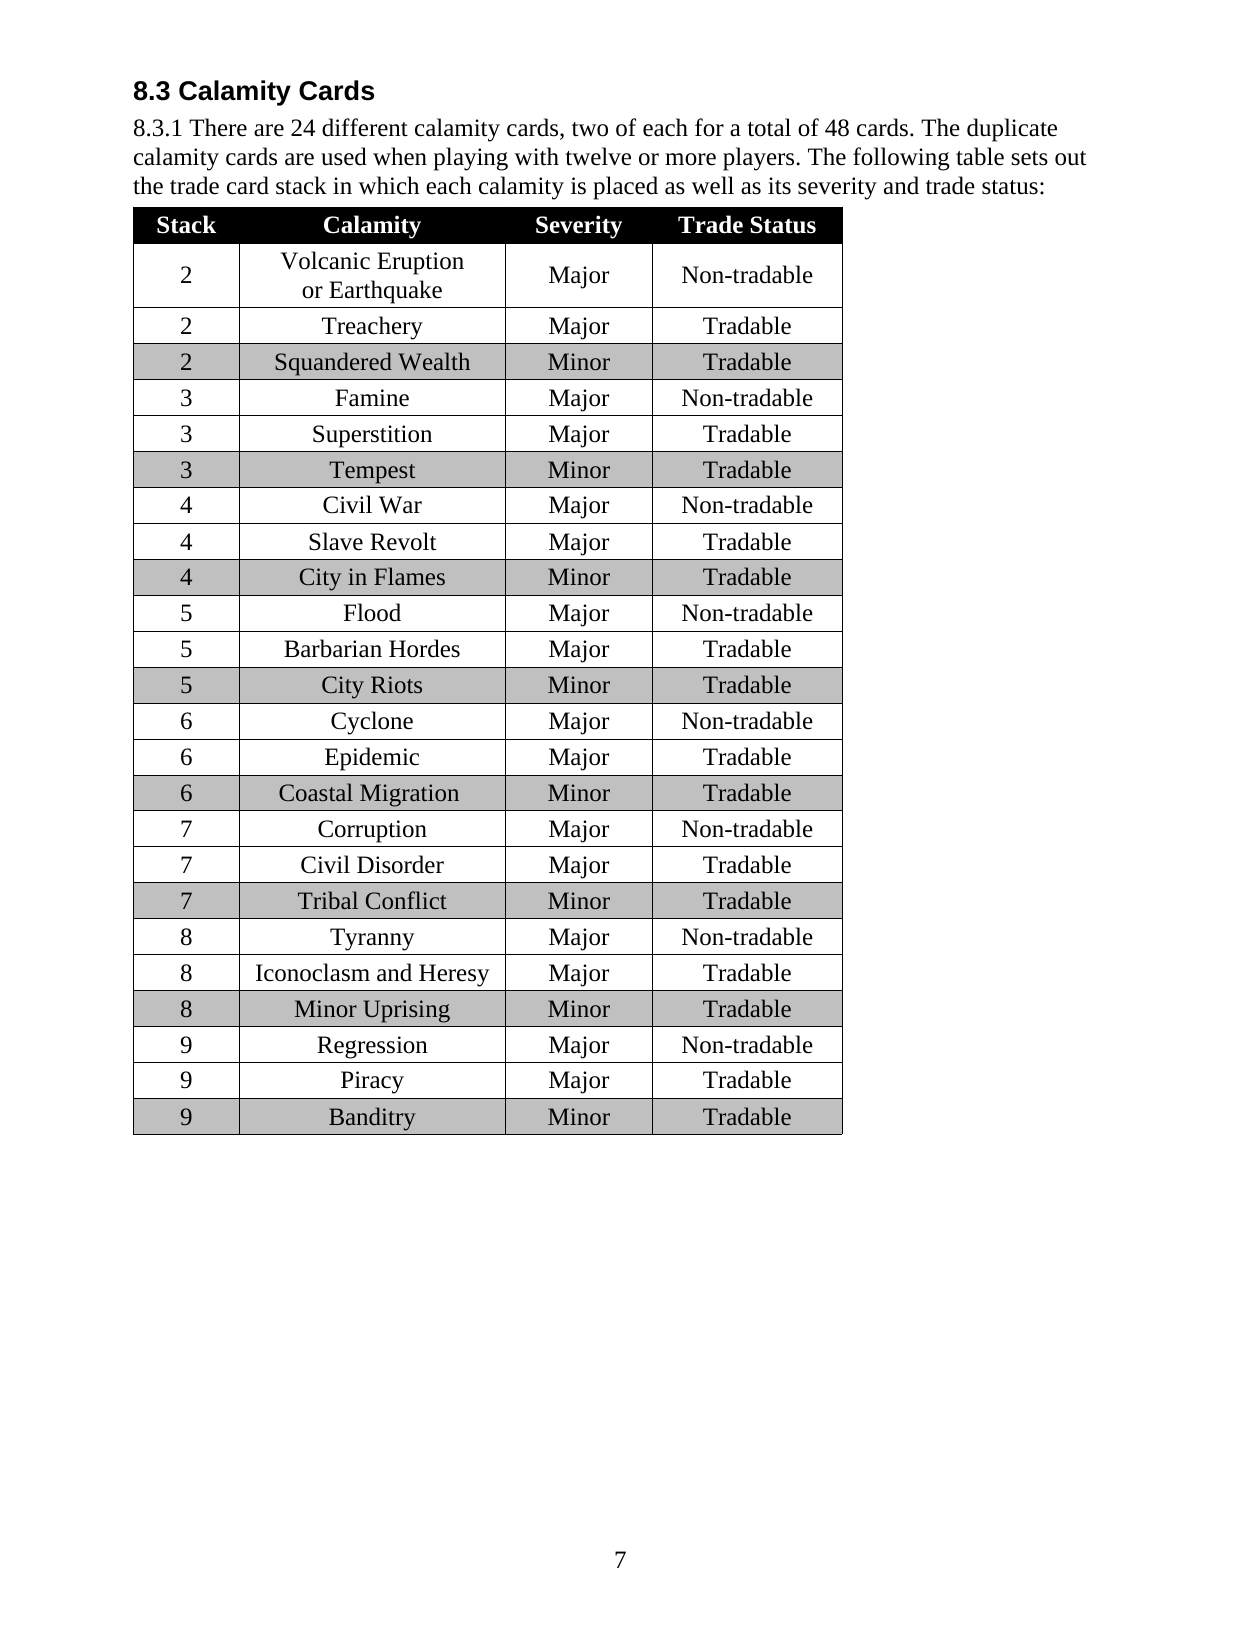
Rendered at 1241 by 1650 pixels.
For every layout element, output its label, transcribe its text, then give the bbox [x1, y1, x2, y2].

table_cell Non-tradable [653, 596, 842, 631]
table_cell Volcanic Eruption or Earthquake [240, 244, 505, 307]
table_cell 3 [134, 452, 239, 487]
table_cell Major [506, 919, 652, 954]
table_cell Non-tradable [653, 244, 842, 307]
table_header Trade Status [653, 208, 842, 243]
table_cell Major [506, 955, 652, 990]
table_cell Major [506, 244, 652, 307]
table_cell Cyclone [240, 704, 505, 738]
table_cell Epidemic [240, 740, 505, 774]
table_cell 4 [134, 560, 239, 595]
table_cell Piracy [240, 1063, 505, 1098]
table_cell 7 [134, 811, 239, 846]
table_cell Tradable [653, 452, 842, 487]
table_cell Flood [240, 596, 505, 631]
table_cell Major [506, 1027, 652, 1062]
table_cell Non-tradable [653, 704, 842, 738]
table_cell Coastal Migration [240, 776, 505, 810]
table_cell Tradable [653, 740, 842, 774]
table_header Calamity [240, 208, 505, 243]
table_cell Tradable [653, 308, 842, 343]
table_cell Major [506, 596, 652, 631]
table_cell Major [506, 308, 652, 343]
table_cell 3 [134, 380, 239, 415]
table_cell Major [506, 811, 652, 846]
table_cell Tradable [653, 883, 842, 918]
table_cell Banditry [240, 1099, 505, 1134]
table_cell Tyranny [240, 919, 505, 954]
table_cell 6 [134, 776, 239, 810]
table_cell Corruption [240, 811, 505, 846]
table_cell Tradable [653, 668, 842, 703]
table_cell 4 [134, 488, 239, 523]
table_cell 2 [134, 244, 239, 307]
table_cell Tradable [653, 344, 842, 379]
table_cell Tribal Conflict [240, 883, 505, 918]
table_cell 8 [134, 919, 239, 954]
table_cell 9 [134, 1063, 239, 1098]
table_cell Tradable [653, 1063, 842, 1098]
table_cell Major [506, 380, 652, 415]
table_cell 3 [134, 416, 239, 451]
table_cell Tradable [653, 560, 842, 595]
table_cell Minor Uprising [240, 991, 505, 1026]
table_header Stack [134, 208, 239, 243]
table_cell Non-tradable [653, 919, 842, 954]
table_header Severity [506, 208, 652, 243]
table_cell Famine [240, 380, 505, 415]
table_cell Civil War [240, 488, 505, 523]
table_cell Treachery [240, 308, 505, 343]
table_cell 5 [134, 632, 239, 667]
table_cell 6 [134, 704, 239, 738]
table_cell 7 [134, 883, 239, 918]
text 8.3.1 There are 24 different calamity cards, two of each for a total of 48 cards. The duplicate calamity cards are used when playing with twelve or more players. The following table sets out the trade card stack in which each calamity is placed as well as its severity and trade status: [133, 113, 1107, 199]
table_cell Major [506, 1063, 652, 1098]
table_cell Tradable [653, 524, 842, 559]
table_cell 6 [134, 740, 239, 774]
table_cell 9 [134, 1099, 239, 1134]
table_cell Tradable [653, 991, 842, 1026]
table_cell 5 [134, 668, 239, 703]
table_cell Minor [506, 883, 652, 918]
table_cell Barbarian Hordes [240, 632, 505, 667]
table_cell Slave Revolt [240, 524, 505, 559]
table_cell Major [506, 704, 652, 738]
subtitle 8.3 Calamity Cards [133, 75, 1107, 106]
table_cell Civil Disorder [240, 847, 505, 882]
table_cell Minor [506, 1099, 652, 1134]
table_cell Minor [506, 991, 652, 1026]
table_cell 4 [134, 524, 239, 559]
table_cell Major [506, 847, 652, 882]
table_cell Non-tradable [653, 380, 842, 415]
table_cell 7 [134, 847, 239, 882]
table_cell City in Flames [240, 560, 505, 595]
table_cell Major [506, 632, 652, 667]
table_cell Major [506, 524, 652, 559]
table_cell Minor [506, 776, 652, 810]
table_cell 5 [134, 596, 239, 631]
table_cell Tradable [653, 632, 842, 667]
table_cell Minor [506, 452, 652, 487]
table_cell Tradable [653, 776, 842, 810]
table_cell 2 [134, 344, 239, 379]
table_cell Tradable [653, 955, 842, 990]
table_cell 8 [134, 955, 239, 990]
table_cell Minor [506, 344, 652, 379]
table_cell Tradable [653, 416, 842, 451]
table_cell Major [506, 488, 652, 523]
table_cell Minor [506, 560, 652, 595]
table_cell 8 [134, 991, 239, 1026]
table_cell 9 [134, 1027, 239, 1062]
table_cell 2 [134, 308, 239, 343]
table_cell Tradable [653, 1099, 842, 1134]
table_cell City Riots [240, 668, 505, 703]
table_cell Tempest [240, 452, 505, 487]
table_cell Superstition [240, 416, 505, 451]
table_cell Iconoclasm and Heresy [240, 955, 505, 990]
table_cell Regression [240, 1027, 505, 1062]
table_cell Tradable [653, 847, 842, 882]
table_cell Major [506, 416, 652, 451]
table_cell Non-tradable [653, 488, 842, 523]
table_cell Non-tradable [653, 811, 842, 846]
table_cell Squandered Wealth [240, 344, 505, 379]
table_cell Non-tradable [653, 1027, 842, 1062]
table_cell Minor [506, 668, 652, 703]
table_cell Major [506, 740, 652, 774]
